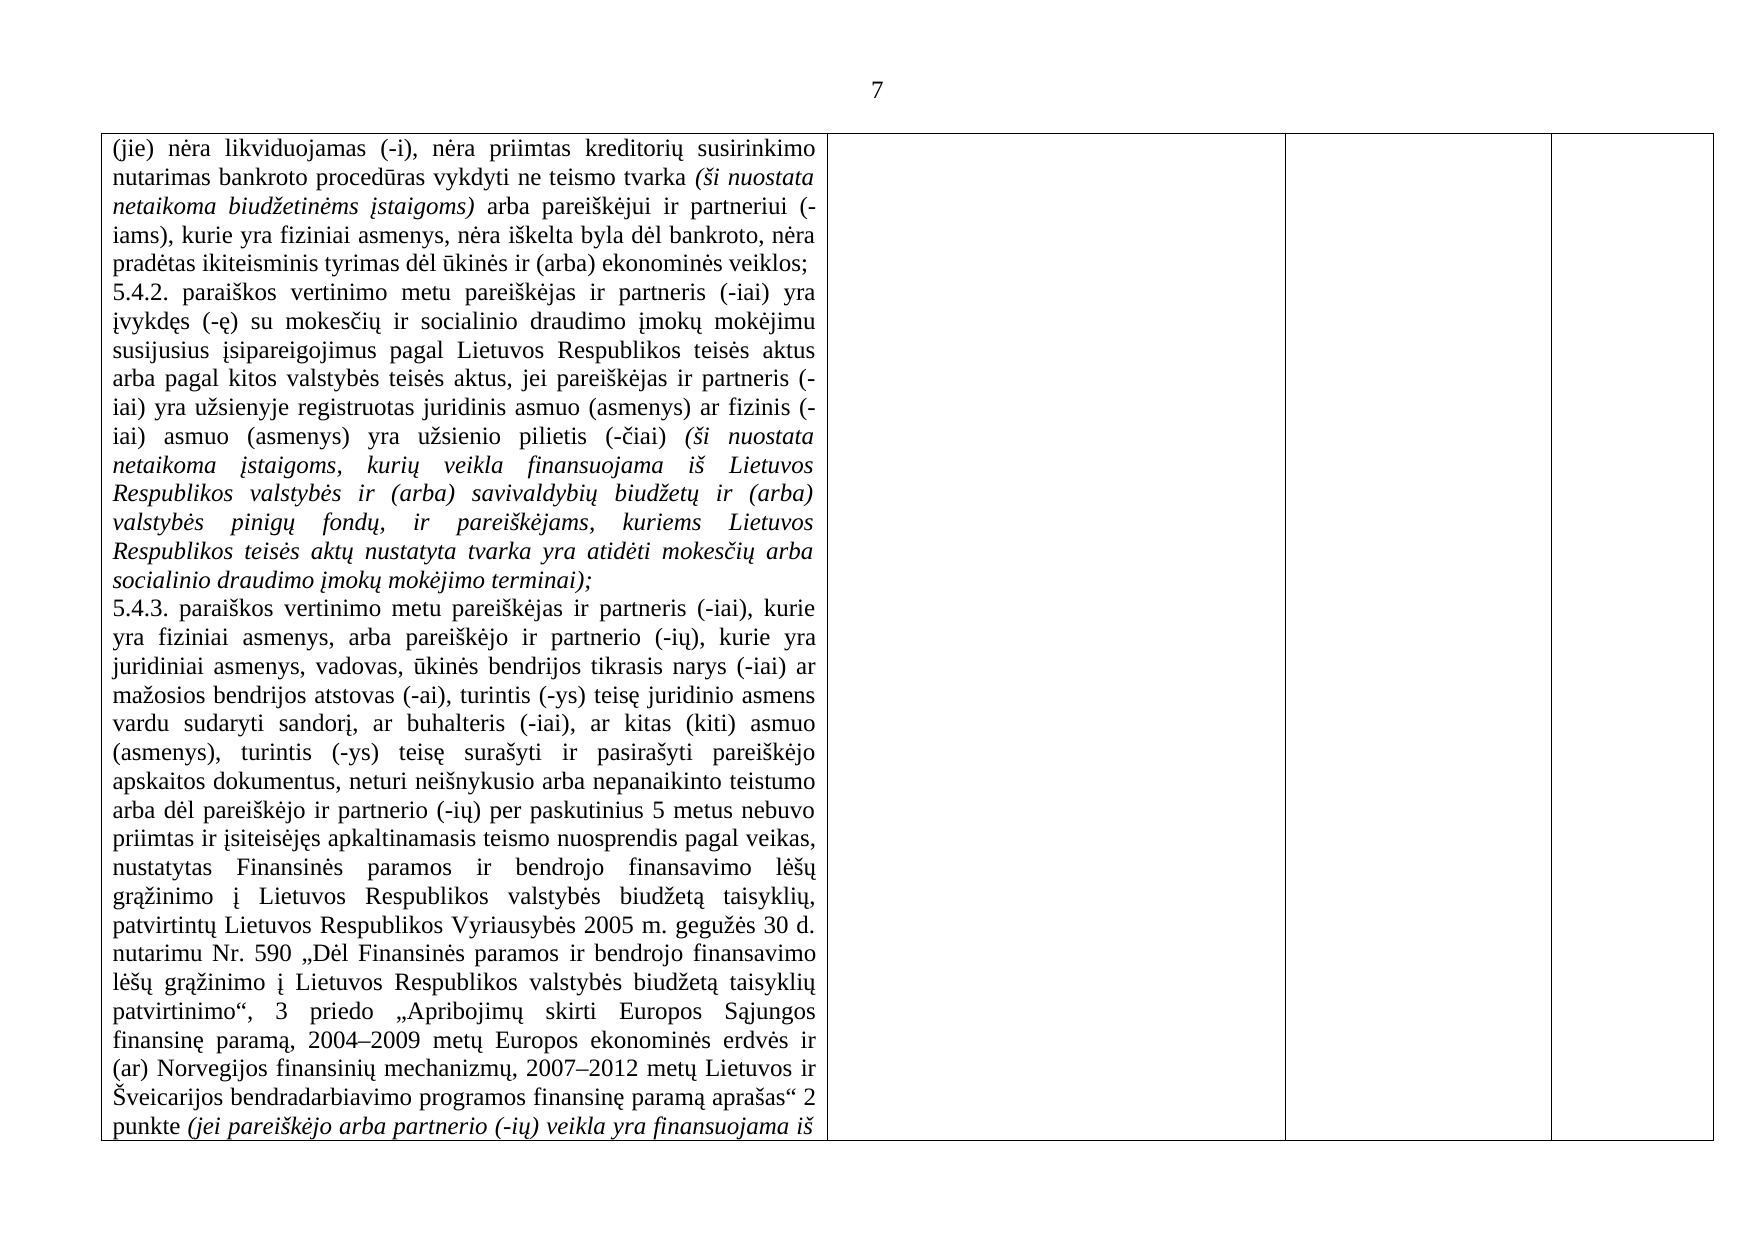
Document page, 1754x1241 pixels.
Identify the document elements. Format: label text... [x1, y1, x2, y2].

table_cell [1286, 134, 1551, 1140]
table_cell [828, 134, 1285, 1140]
table_cell [1552, 134, 1713, 1140]
table_cell (jie) nėra likviduojamas (-i), nėra priimtas kreditorių susirinkimo nutarimas bankroto procedūras vykdyti ne teismo tvarka (ši nuostata netaikoma biudžetinėms įstaigoms) arba pareiškėjui ir partneriui (-iams), kurie yra fiziniai asmenys, nėra iškelta byla dėl bankroto, nėra pradėtas ikiteisminis tyrimas dėl ūkinės ir (arba) ekonominės veiklos; 5.4.2. paraiškos vertinimo metu pareiškėjas ir partneris (-iai) yra įvykdęs (-ę) su mokesčių ir socialinio draudimo įmokų mokėjimu susijusius įsipareigojimus pagal Lietuvos Respublikos teisės aktus arba pagal kitos valstybės teisės aktus, jei pareiškėjas ir partneris (-iai) yra užsienyje registruotas juridinis asmuo (asmenys) ar fizinis (-iai) asmuo (asmenys) yra užsienio pilietis (-čiai) (ši nuostata netaikoma įstaigoms, kurių veikla finansuojama iš Lietuvos Respublikos valstybės ir (arba) savivaldybių biudžetų ir (arba) valstybės pinigų fondų, ir pareiškėjams, kuriems Lietuvos Respublikos teisės aktų nustatyta tvarka yra atidėti mokesčių arba socialinio draudimo įmokų mokėjimo terminai); 5.4.3. paraiškos vertinimo metu pareiškėjas ir partneris (-iai), kurie yra fiziniai asmenys, arba pareiškėjo ir partnerio (-ių), kurie yra juridiniai asmenys, vadovas, ūkinės bendrijos tikrasis narys (-iai) ar mažosios bendrijos atstovas (-ai), turintis (-ys) teisę juridinio asmens vardu sudaryti sandorį, ar buhalteris (-iai), ar kitas (kiti) asmuo (asmenys), turintis (-ys) teisę surašyti ir pasirašyti pareiškėjo apskaitos dokumentus, neturi neišnykusio arba nepanaikinto teistumo arba dėl pareiškėjo ir partnerio (-ių) per paskutinius 5 metus nebuvo priimtas ir įsiteisėjęs apkaltinamasis teismo nuosprendis pagal veikas, nustatytas Finansinės paramos ir bendrojo finansavimo lėšų grąžinimo į Lietuvos Respublikos valstybės biudžetą taisyklių, patvirtintų Lietuvos Respublikos Vyriausybės 2005 m. gegužės 30 d. nutarimu Nr. 590 „Dėl Finansinės paramos ir bendrojo finansavimo lėšų grąžinimo į Lietuvos Respublikos valstybės biudžetą taisyklių patvirtinimo“, 3 priedo „Apribojimų skirti Europos Sąjungos finansinę paramą, 2004–2009 metų Europos ekonominės erdvės ir (ar) Norvegijos finansinių mechanizmų, 2007–2012 metų Lietuvos ir Šveicarijos bendradarbiavimo programos finansinę paramą aprašas“ 2 punkte (jei pareiškėjo arba partnerio (-ių) veikla yra finansuojama iš [102, 134, 827, 1140]
